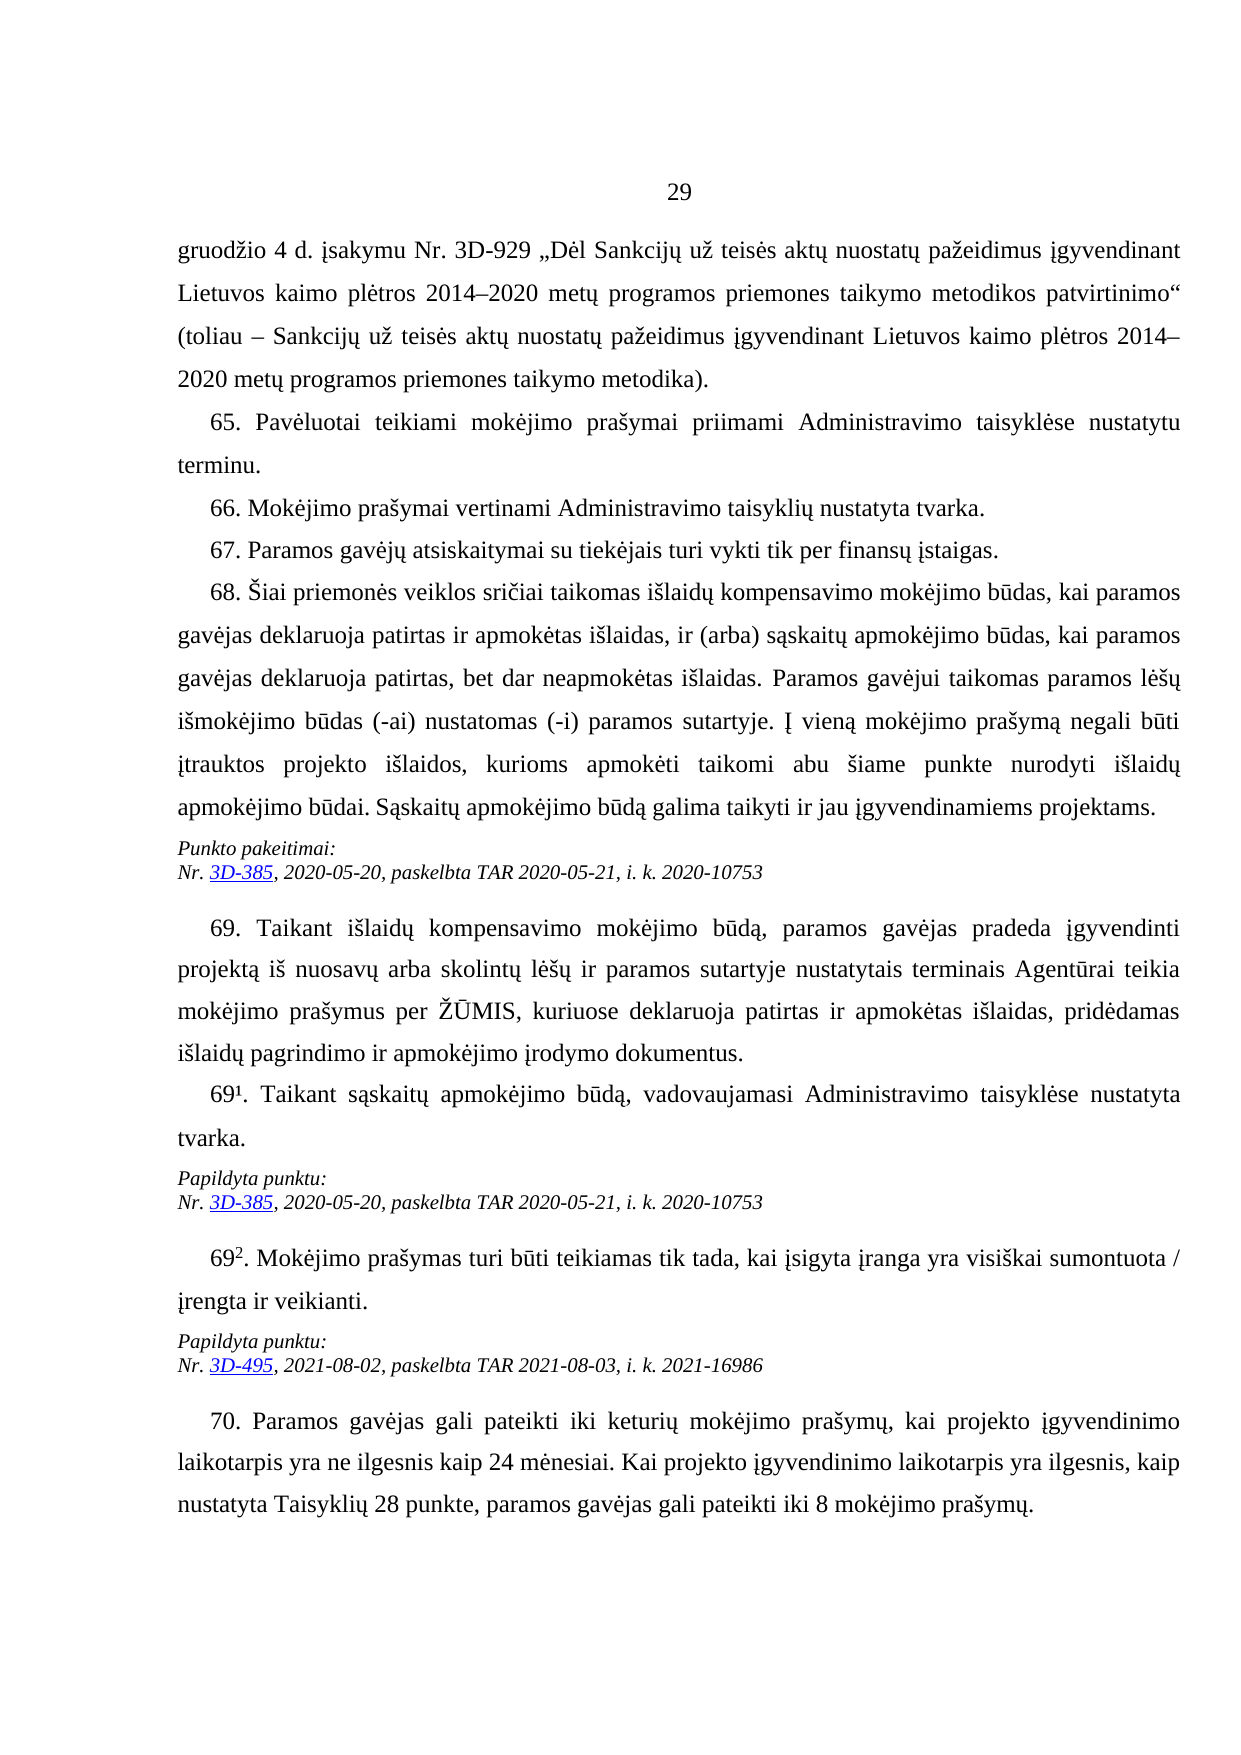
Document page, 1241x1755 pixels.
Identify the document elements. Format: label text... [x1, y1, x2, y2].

text 66. Mokėjimo prašymai vertinami Administravimo taisyklių nustatyta tvarka. [177, 493, 1181, 522]
text 692. Mokėjimo prašymas turi būti teikiamas tik tada, kai įsigyta įranga yra visiškai sumontuota / įrengta ir veikianti. [177, 1243, 1181, 1314]
text Nr. 3D-385, 2020-05-20, paskelbta TAR 2020-05-21, i. k. 2020-10753 [177, 1190, 1181, 1214]
text Papildyta punktu: [177, 1166, 1181, 1190]
text Nr. 3D-385, 2020-05-20, paskelbta TAR 2020-05-21, i. k. 2020-10753 [177, 860, 1181, 884]
text 65. Pavėluotai teikiami mokėjimo prašymai priimami Administravimo taisyklėse nustatytu terminu. [177, 407, 1181, 479]
text 70. Paramos gavėjas gali pateikti iki keturių mokėjimo prašymų, kai projekto įgyvendinimo laikotarpis yra ne ilgesnis kaip 24 mėnesiai. Kai projekto įgyvendinimo laikotarpis yra ilgesnis, kaip nustatyta Taisyklių 28 punkte, paramos gavėjas gali pateikti iki 8 mokėjimo prašymų. [177, 1406, 1181, 1518]
text gruodžio 4 d. įsakymu Nr. 3D-929 „Dėl Sankcijų už teisės aktų nuostatų pažeidimus įgyvendinant Lietuvos kaimo plėtros 2014–2020 metų programos priemones taikymo metodikos patvirtinimo“ (toliau – Sankcijų už teisės aktų nuostatų pažeidimus įgyvendinant Lietuvos kaimo plėtros 2014–2020 metų programos priemones taikymo metodika). [177, 235, 1181, 393]
text 69¹. Taikant sąskaitų apmokėjimo būdą, vadovaujamasi Administravimo taisyklėse nustatyta tvarka. [177, 1079, 1181, 1151]
text 69. Taikant išlaidų kompensavimo mokėjimo būdą, paramos gavėjas pradeda įgyvendinti projektą iš nuosavų arba skolintų lėšų ir paramos sutartyje nustatytais terminais Agentūrai teikia mokėjimo prašymus per ŽŪMIS, kuriuose deklaruoja patirtas ir apmokėtas išlaidas, pridėdamas išlaidų pagrindimo ir apmokėjimo įrodymo dokumentus. [177, 913, 1181, 1067]
text Papildyta punktu: [177, 1329, 1181, 1353]
text 67. Paramos gavėjų atsiskaitymai su tiekėjais turi vykti tik per finansų įstaigas. [177, 535, 1181, 564]
text Nr. 3D-495, 2021-08-02, paskelbta TAR 2021-08-03, i. k. 2021-16986 [177, 1353, 1181, 1377]
text 68. Šiai priemonės veiklos sričiai taikomas išlaidų kompensavimo mokėjimo būdas, kai paramos gavėjas deklaruoja patirtas ir apmokėtas išlaidas, ir (arba) sąskaitų apmokėjimo būdas, kai paramos gavėjas deklaruoja patirtas, bet dar neapmokėtas išlaidas. Paramos gavėjui taikomas paramos lėšų išmokėjimo būdas (-ai) nustatomas (-i) paramos sutartyje. Į vieną mokėjimo prašymą negali būti įtrauktos projekto išlaidos, kurioms apmokėti taikomi abu šiame punkte nurodyti išlaidų apmokėjimo būdai. Sąskaitų apmokėjimo būdą galima taikyti ir jau įgyvendinamiems projektams. [177, 577, 1181, 821]
text Punkto pakeitimai: [177, 836, 1181, 860]
